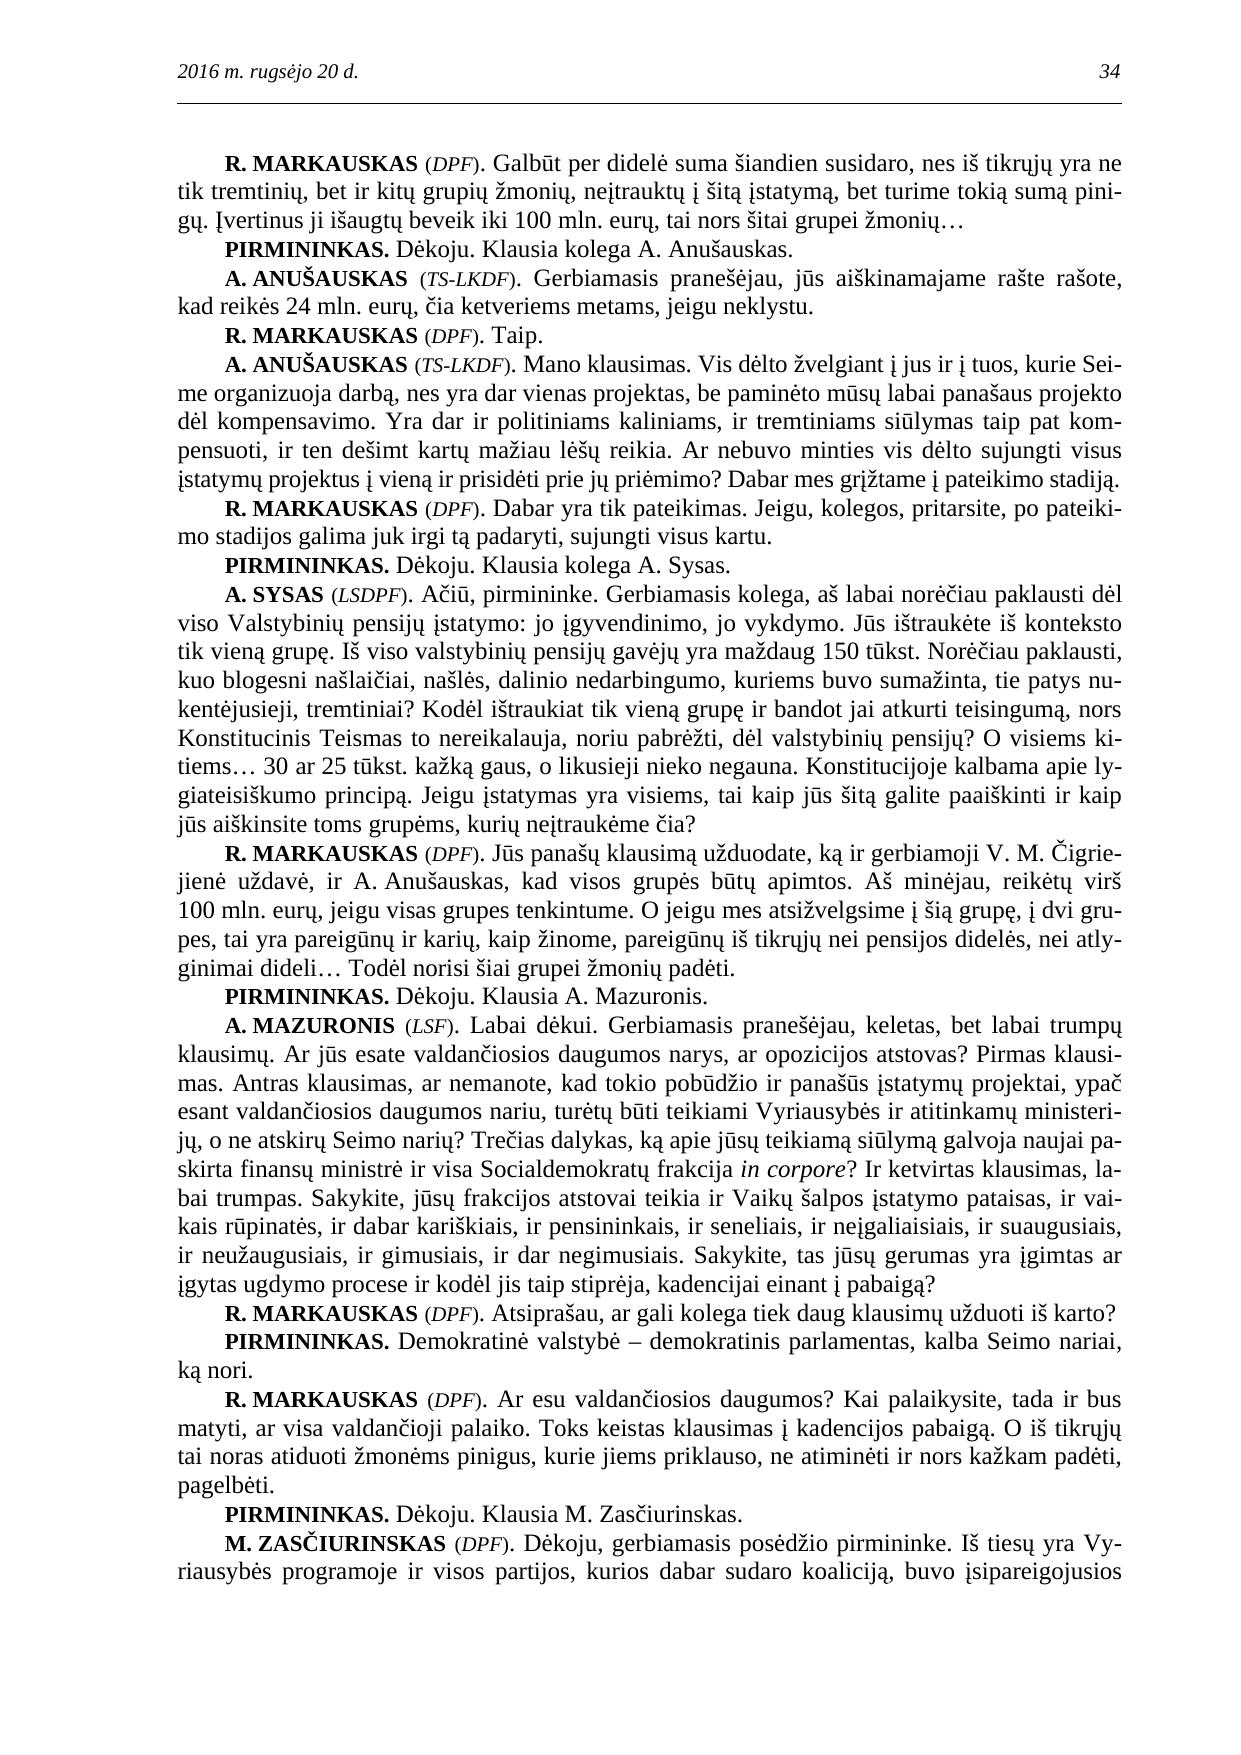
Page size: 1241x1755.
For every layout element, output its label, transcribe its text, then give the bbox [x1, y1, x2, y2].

text R. MARKAUSKAS (DPF). Taip. [177, 320, 1122, 349]
text PIRMININKAS. Dė­ko­ju. Klau­sia ko­le­ga A. Sy­sas. [177, 550, 1122, 579]
text A. SYSAS (LSDPF). Ačiū, pir­mi­nin­ke. Ger­bia­ma­sis ko­le­ga, aš la­bai no­rė­čiau pa­klaus­ti dėl vi­so Vals­ty­bi­nių pen­si­jų įsta­ty­mo: jo įgy­ven­di­ni­mo, jo vyk­dy­mo. Jūs iš­trau­kė­te iš kon­teks­to tik vie­ną gru­pę. Iš vi­so vals­ty­bi­nių pen­si­jų ga­vė­jų yra maž­daug 150 tūkst. No­rė­čiau pa­klaus­ti, kuo blo­ges­ni naš­lai­čiai, naš­lės, da­li­nio ne­dar­bin­gu­mo, ku­riems bu­vo su­ma­žin­ta, tie pa­tys nu­ken­tė­ju­sie­ji, trem­ti­niai? Ko­dėl iš­trau­kiat tik vie­ną gru­pę ir ban­dot jai at­kur­ti tei­sin­gu­mą, nors Kon­sti­tu­ci­nis Teis­mas to ne­rei­ka­lau­ja, no­riu pa­brėž­ti, dėl vals­ty­bi­nių pen­si­jų? O vi­siems ki­tiems… 30 ar 25 tūkst. kaž­ką gaus, o li­ku­sie­ji nie­ko ne­gau­na. Kon­sti­tu­ci­jo­je kal­ba­ma apie ly­gia­tei­siš­ku­mo prin­ci­pą. Jei­gu įsta­ty­mas yra vi­siems, tai kaip jūs ši­tą ga­li­te pa­aiš­kin­ti ir kaip jūs aiš­kin­si­te toms gru­pėms, ku­rių ne­įtrau­kė­me čia? [177, 579, 1122, 838]
text R. MARKAUSKAS (DPF). Ar esu val­dan­čio­sios dau­gu­mos? Kai pa­lai­ky­si­te, ta­da ir bus ma­ty­ti, ar vi­sa val­dan­čio­ji pa­lai­ko. Toks keis­tas klau­si­mas į ka­den­ci­jos pa­bai­gą. O iš tik­rų­jų tai no­ras ati­duo­ti žmo­nėms pi­ni­gus, ku­rie jiems pri­klau­so, ne ­at­imi­nė­ti ir nors kaž­kam pa­dė­ti, pa­gel­bė­ti. [177, 1384, 1122, 1499]
text A. ANUŠAUSKAS (TS-LKDF). Ma­no klau­si­mas. Vis dėl­to žvel­giant į jus ir į tuos, ku­rie Sei­me or­ga­ni­zuo­ja dar­bą, nes yra dar vie­nas pro­jek­tas, be pa­mi­nė­to mū­sų la­bai pa­na­šaus pro­jek­to dėl kom­pen­sa­vi­mo. Yra dar ir po­li­ti­niams ka­li­niams, ir trem­ti­niams siū­ly­mas taip pat kom­pen­suo­ti, ir ten de­šimt kar­tų ma­žiau lė­šų rei­kia. Ar ne­bu­vo min­ties vis dėl­to su­jung­ti vi­sus įsta­ty­mų pro­jek­tus į vie­ną ir pri­si­dė­ti prie jų pri­ėmi­mo? Da­bar mes grįž­ta­me į pa­tei­ki­mo sta­di­ją. [177, 349, 1122, 493]
text PIRMININKAS. Dė­ko­ju. Klau­sia M. Zas­čiu­rins­kas. [177, 1499, 1122, 1528]
text A. ANUŠAUSKAS (TS-LKDF). Ger­bia­ma­sis pra­ne­šė­jau, jūs aiš­ki­na­ma­ja­me raš­te ra­šo­te, kad rei­kės 24 mln. eu­rų, čia ket­ve­riems me­tams, jei­gu ne­klys­tu. [177, 263, 1122, 320]
text M. ZASČIURINSKAS (DPF). Dė­ko­ju, ger­bia­ma­sis po­sė­džio pir­mi­nin­ke. Iš tie­sų yra Vy­riau­sy­bės pro­gra­mo­je ir vi­sos par­ti­jos, ku­rios da­bar su­da­ro ko­a­li­ci­ją, bu­vo įsi­pa­rei­go­jusios [177, 1528, 1122, 1585]
text R. MARKAUSKAS (DPF). At­si­pra­šau, ar ga­li ko­le­ga tiek daug klau­si­mų už­duo­ti iš kar­to? [177, 1298, 1122, 1326]
text R. MARKAUSKAS (DPF). Da­bar yra tik pa­tei­ki­mas. Jei­gu, ko­le­gos, pri­tar­si­te, po pa­tei­ki­mo sta­di­jos ga­li­ma juk ir­gi tą pa­da­ry­ti, su­jung­ti vi­sus kar­tu. [177, 493, 1122, 550]
text A. MAZURONIS (LSF). La­bai dė­kui. Ger­bia­ma­sis pra­ne­šė­jau, ke­le­tas, bet la­bai trum­pų klau­si­mų. Ar jūs esa­te val­dan­čio­sios dau­gu­mos na­rys, ar opo­zi­ci­jos at­sto­vas? Pir­mas klau­si­mas. Ant­ras klau­si­mas, ar ne­ma­no­te, kad to­kio po­bū­džio ir pa­na­šūs įsta­ty­mų pro­jek­tai, ypač esant val­dan­čio­sios dau­gu­mos na­riu, tu­rė­tų bū­ti tei­kia­mi Vy­riau­sy­bės ir ati­tin­ka­mų mi­nis­te­ri­jų, o ne at­ski­rų Sei­mo na­rių? Tre­čias da­ly­kas, ką apie jū­sų tei­kia­mą siū­ly­mą gal­vo­ja nau­jai pa­skir­ta fi­nan­sų mi­nist­rė ir vi­sa So­cial­de­mok­ra­tų frak­ci­ja in cor­po­re? Ir ket­vir­tas klau­si­mas, la­bai trum­pas. Sa­ky­ki­te, jū­sų frak­ci­jos at­sto­vai tei­kia ir Vai­kų šal­pos įsta­ty­mo pa­tai­sas, ir vai­kais rū­pi­na­tės, ir da­bar ka­riš­kiais, ir pen­si­nin­kais, ir se­ne­liais, ir ne­įga­liai­siais, ir su­au­gu­siais, ir ne­už­au­gu­siais, ir gi­mu­siais, ir dar ne­gi­mu­siais. Sa­ky­ki­te, tas jū­sų ge­ru­mas yra įgim­tas ar įgy­tas ug­dy­mo pro­ce­se ir ko­dėl jis taip stip­rė­ja, ka­den­ci­jai ei­nant į pa­bai­gą? [177, 1010, 1122, 1298]
text R. MARKAUSKAS (DPF). Jūs pa­na­šų klau­si­mą už­duo­da­te, ką ir ger­bia­mo­ji V. M. Čig­rie­jie­nė už­da­vė, ir A. Anu­šaus­kas, kad vi­sos gru­pės bū­tų ap­im­tos. Aš mi­nė­jau, rei­kė­tų virš 100 mln. eu­rų, jei­gu vi­sas gru­pes ten­kin­tu­me. O jei­gu mes at­si­žvelg­si­me į šią gru­pę, į dvi gru­pes, tai yra pa­rei­gū­nų ir ka­rių, kaip ži­no­me, pa­rei­gū­nų iš tik­rų­jų nei pen­si­jos di­de­lės, nei at­ly­gi­ni­mai di­de­li… To­dėl no­ri­si šiai gru­pei žmo­nių pa­dė­ti. [177, 838, 1122, 981]
text PIRMININKAS. De­mo­kra­tinė vals­ty­bė – de­mo­kra­tinis par­la­men­tas, kal­ba Sei­mo na­riai, ką no­ri. [177, 1326, 1122, 1384]
text PIRMININKAS. Dė­ko­ju. Klau­sia A. Ma­zu­ro­nis. [177, 981, 1122, 1010]
text R. MARKAUSKAS (DPF). Gal­būt per di­de­lė su­ma šian­dien su­si­da­ro, nes iš tik­rų­jų yra ne tik trem­ti­nių, bet ir ki­tų gru­pių žmo­nių, ne­įtrauk­tų į ši­tą įsta­ty­mą, bet tu­ri­me to­kią su­mą pi­ni­gų. Įver­ti­nus ji iš­aug­tų be­veik iki 100 mln. eu­rų, tai nors ši­tai gru­pei žmo­nių… [177, 148, 1122, 234]
text PIRMININKAS. Dė­ko­ju. Klau­sia ko­le­ga A. Anu­šaus­kas. [177, 234, 1122, 263]
